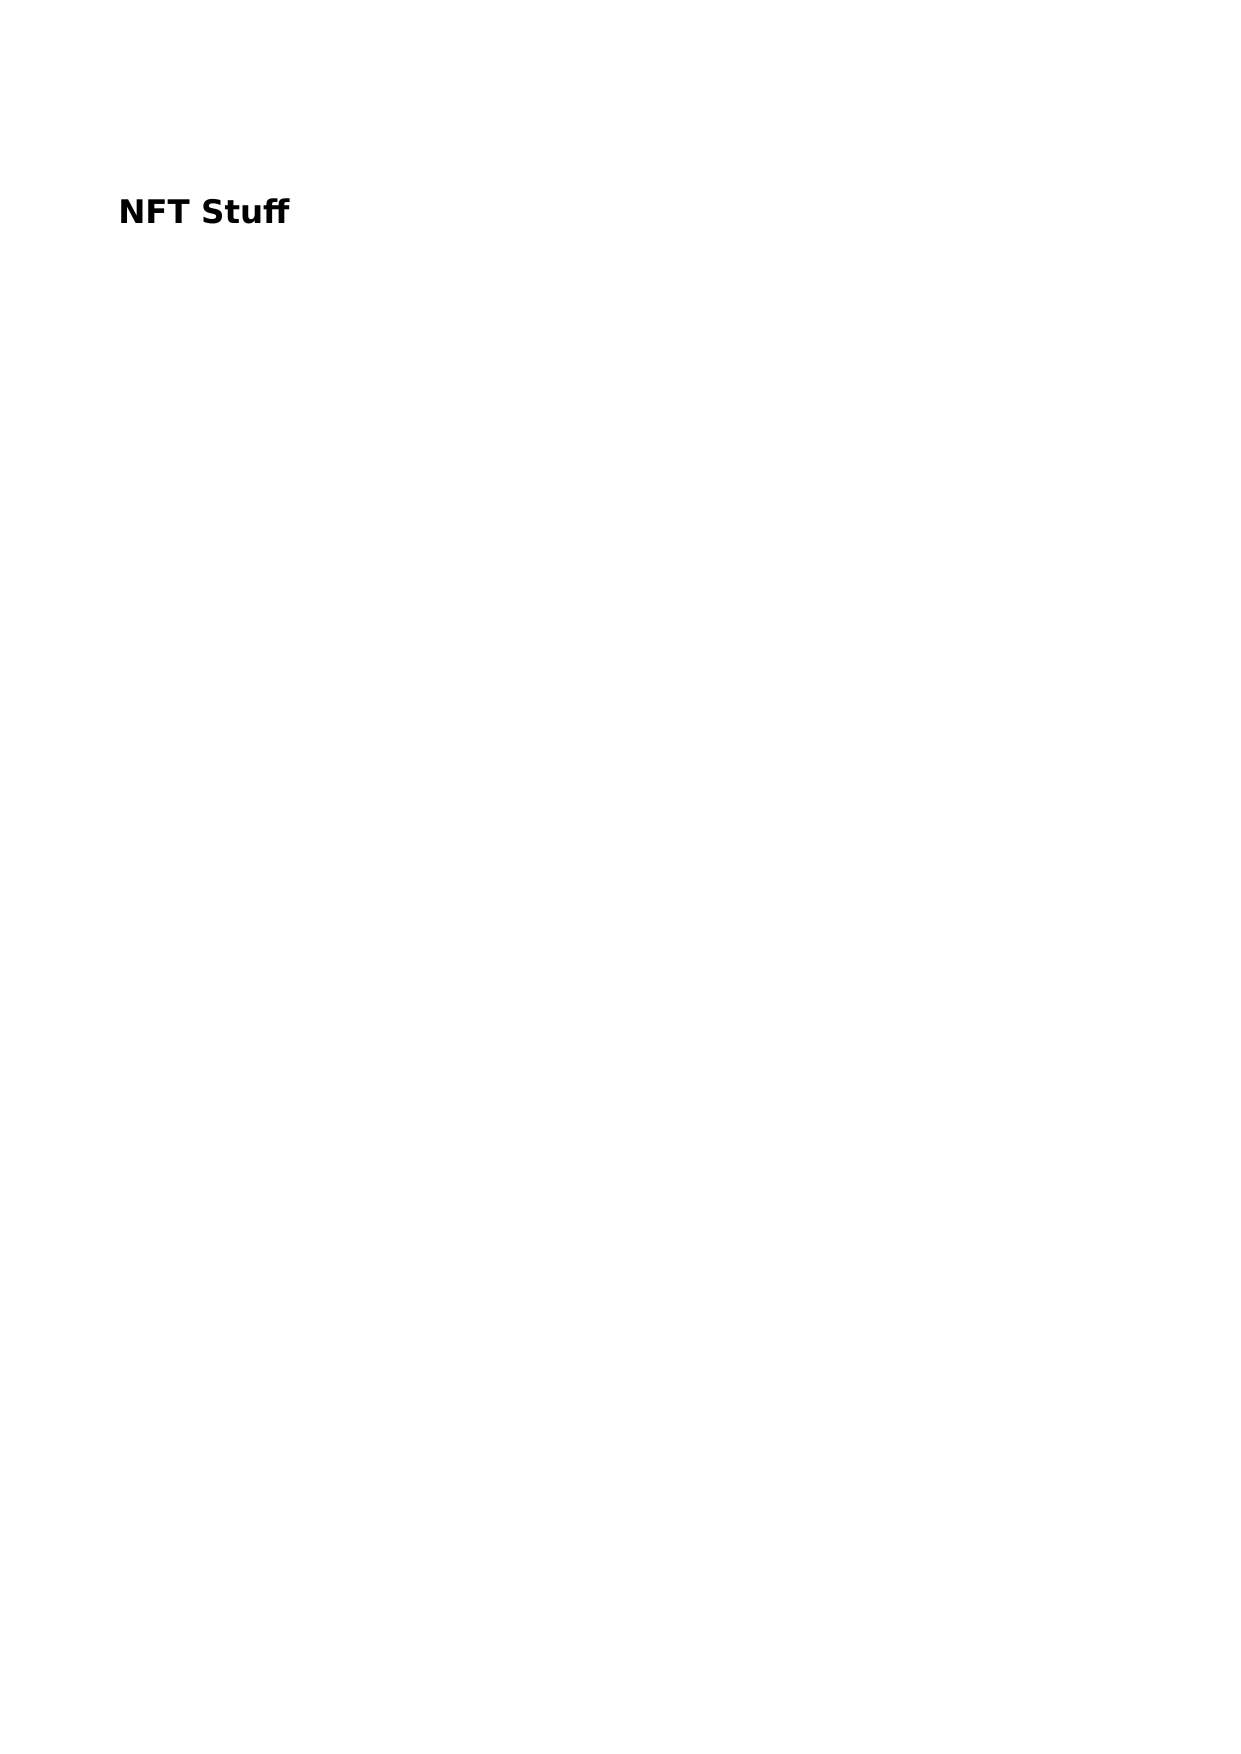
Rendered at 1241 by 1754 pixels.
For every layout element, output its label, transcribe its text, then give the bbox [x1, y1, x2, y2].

subtitle NFT Stuff [118, 193, 1122, 231]
